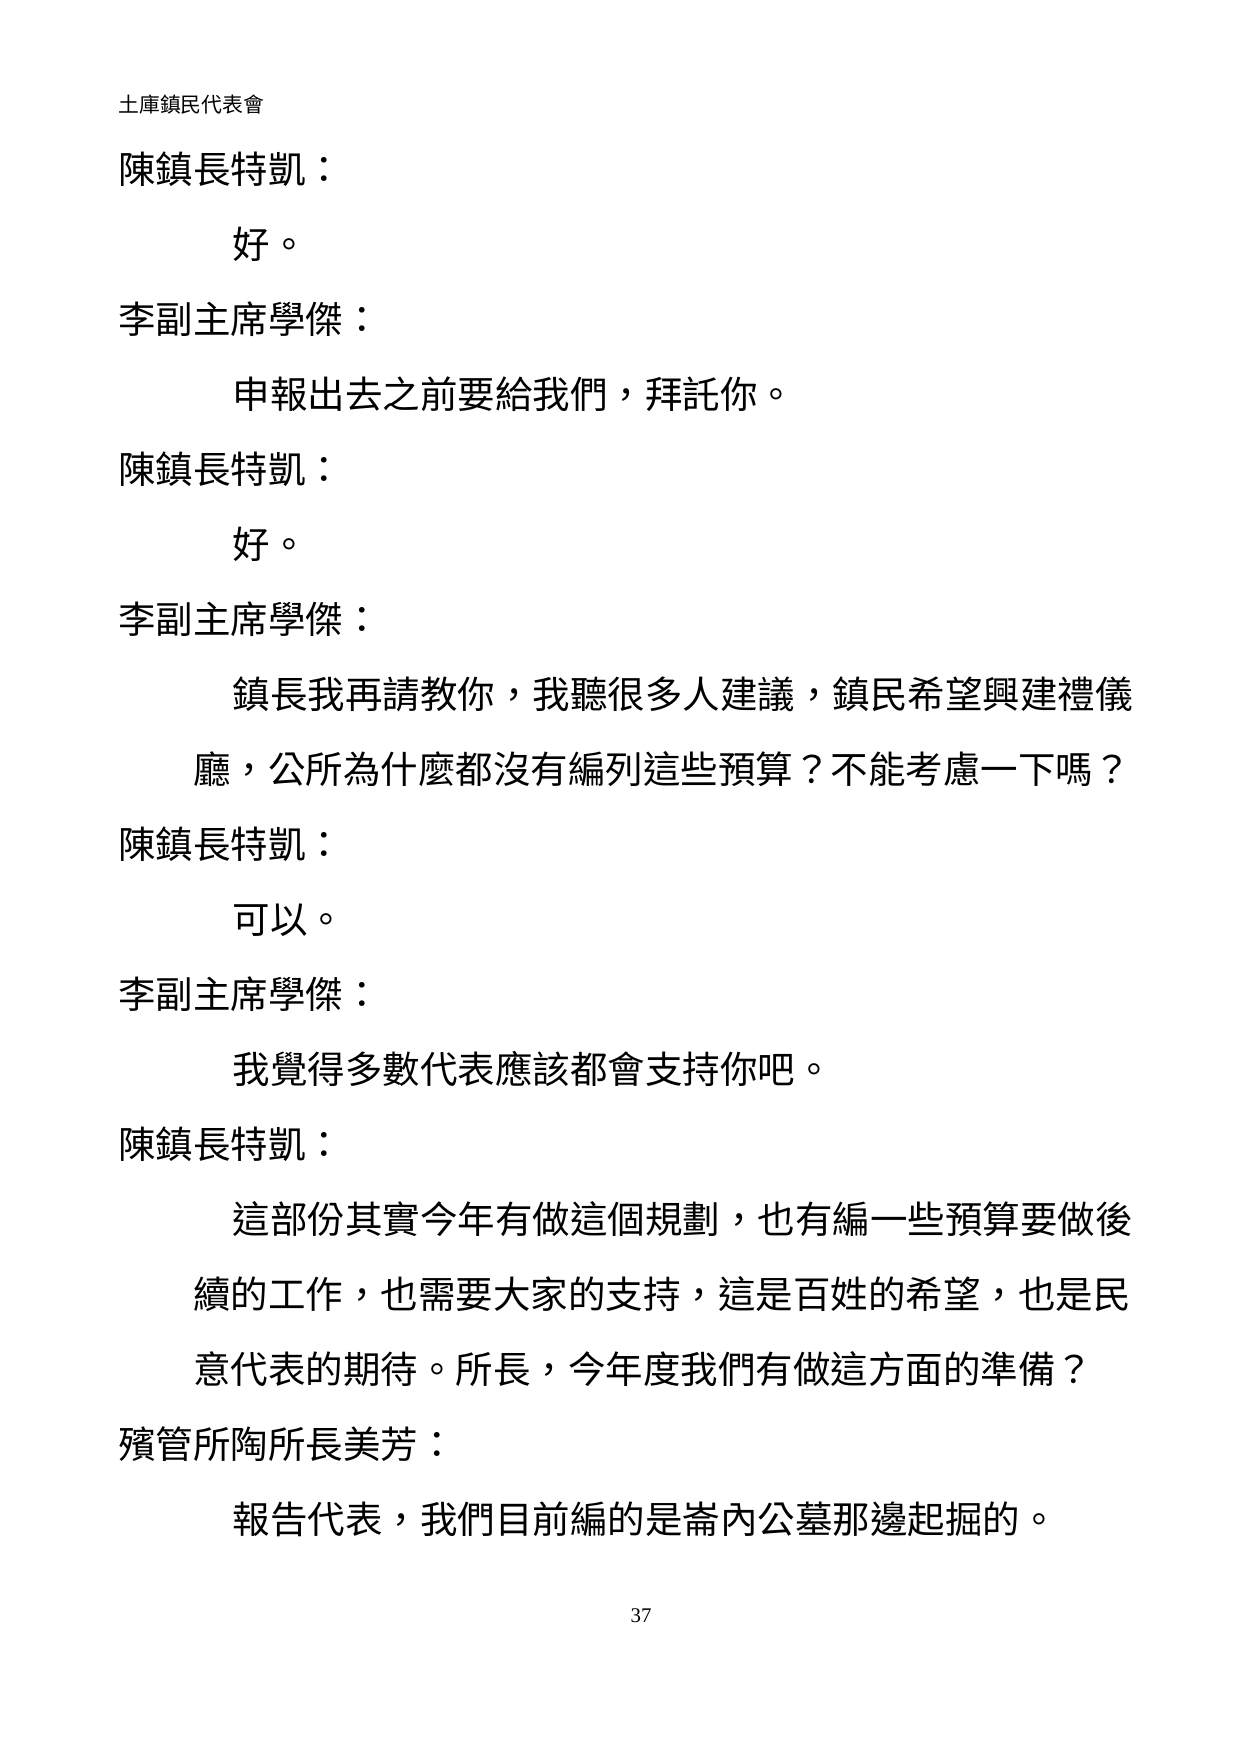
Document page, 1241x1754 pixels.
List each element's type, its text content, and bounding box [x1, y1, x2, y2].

text 陳鎮長特凱： [118, 1104, 1163, 1179]
text 這部份其實今年有做這個規劃，也有編一些預算要做後續的工作，也需要大家的支持，這是百姓的希望，也是民意代表的期待。所長，今年度我們有做這方面的準備？ [193, 1179, 1163, 1404]
text 好。 [193, 504, 1163, 579]
text 好。 [193, 204, 1163, 279]
text 報告代表，我們目前編的是崙內公墓那邊起掘的。 [193, 1479, 1163, 1554]
text 李副主席學傑： [118, 279, 1163, 354]
text 陳鎮長特凱： [118, 804, 1163, 879]
text 李副主席學傑： [118, 954, 1163, 1029]
text 殯管所陶所長美芳： [118, 1404, 1163, 1479]
text 李副主席學傑： [118, 579, 1163, 654]
text 鎮長我再請教你，我聽很多人建議，鎮民希望興建禮儀廳，公所為什麼都沒有編列這些預算？不能考慮一下嗎？ [193, 654, 1163, 804]
text 陳鎮長特凱： [118, 129, 1163, 204]
text 可以。 [193, 879, 1163, 954]
text 陳鎮長特凱： [118, 429, 1163, 504]
text 申報出去之前要給我們，拜託你。 [193, 354, 1163, 429]
text 我覺得多數代表應該都會支持你吧。 [193, 1029, 1163, 1104]
